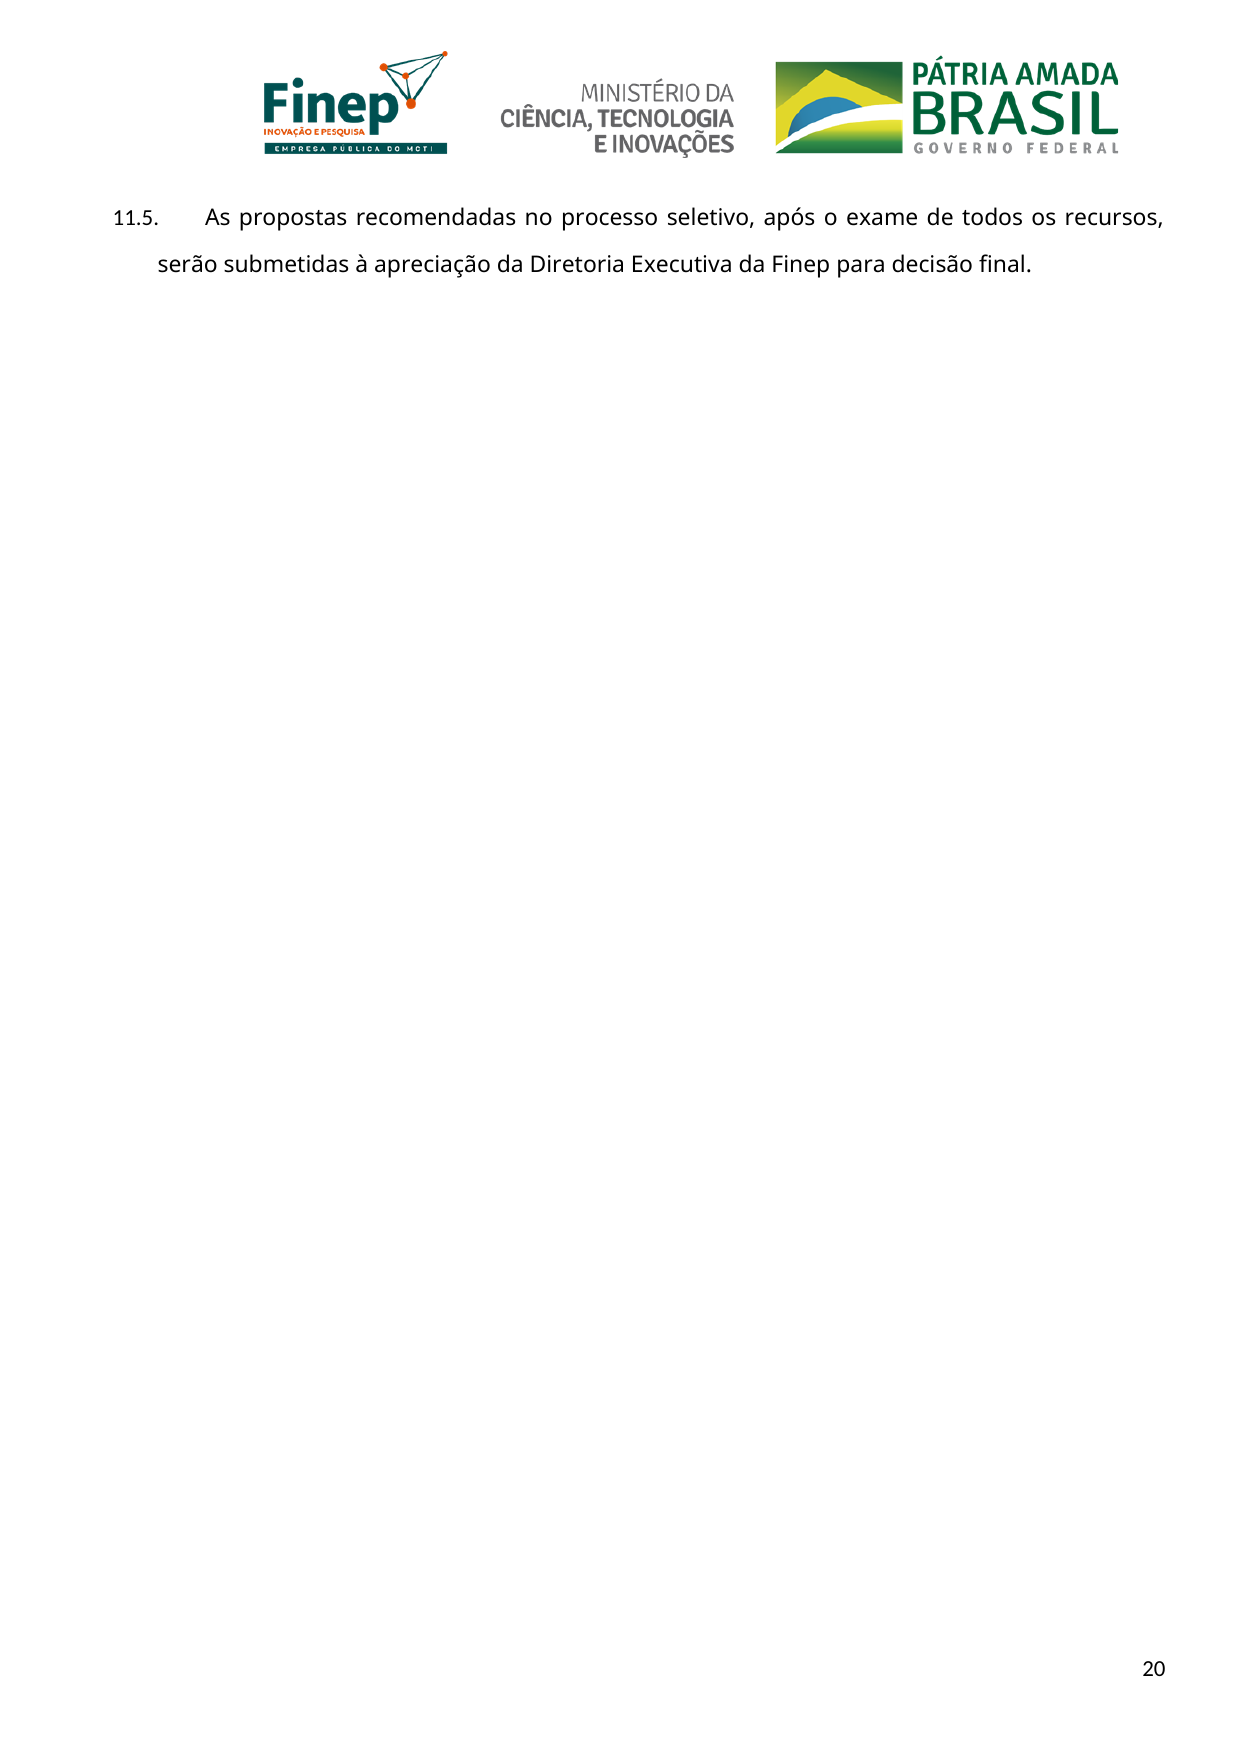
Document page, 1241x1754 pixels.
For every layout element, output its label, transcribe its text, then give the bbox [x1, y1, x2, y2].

list As propostas recomendadas no processo seletivo, após o exame de todos os recursos, serão submetidas à apreciação da Diretoria Executiva da Finep para decisão final. [112, 201, 1165, 279]
